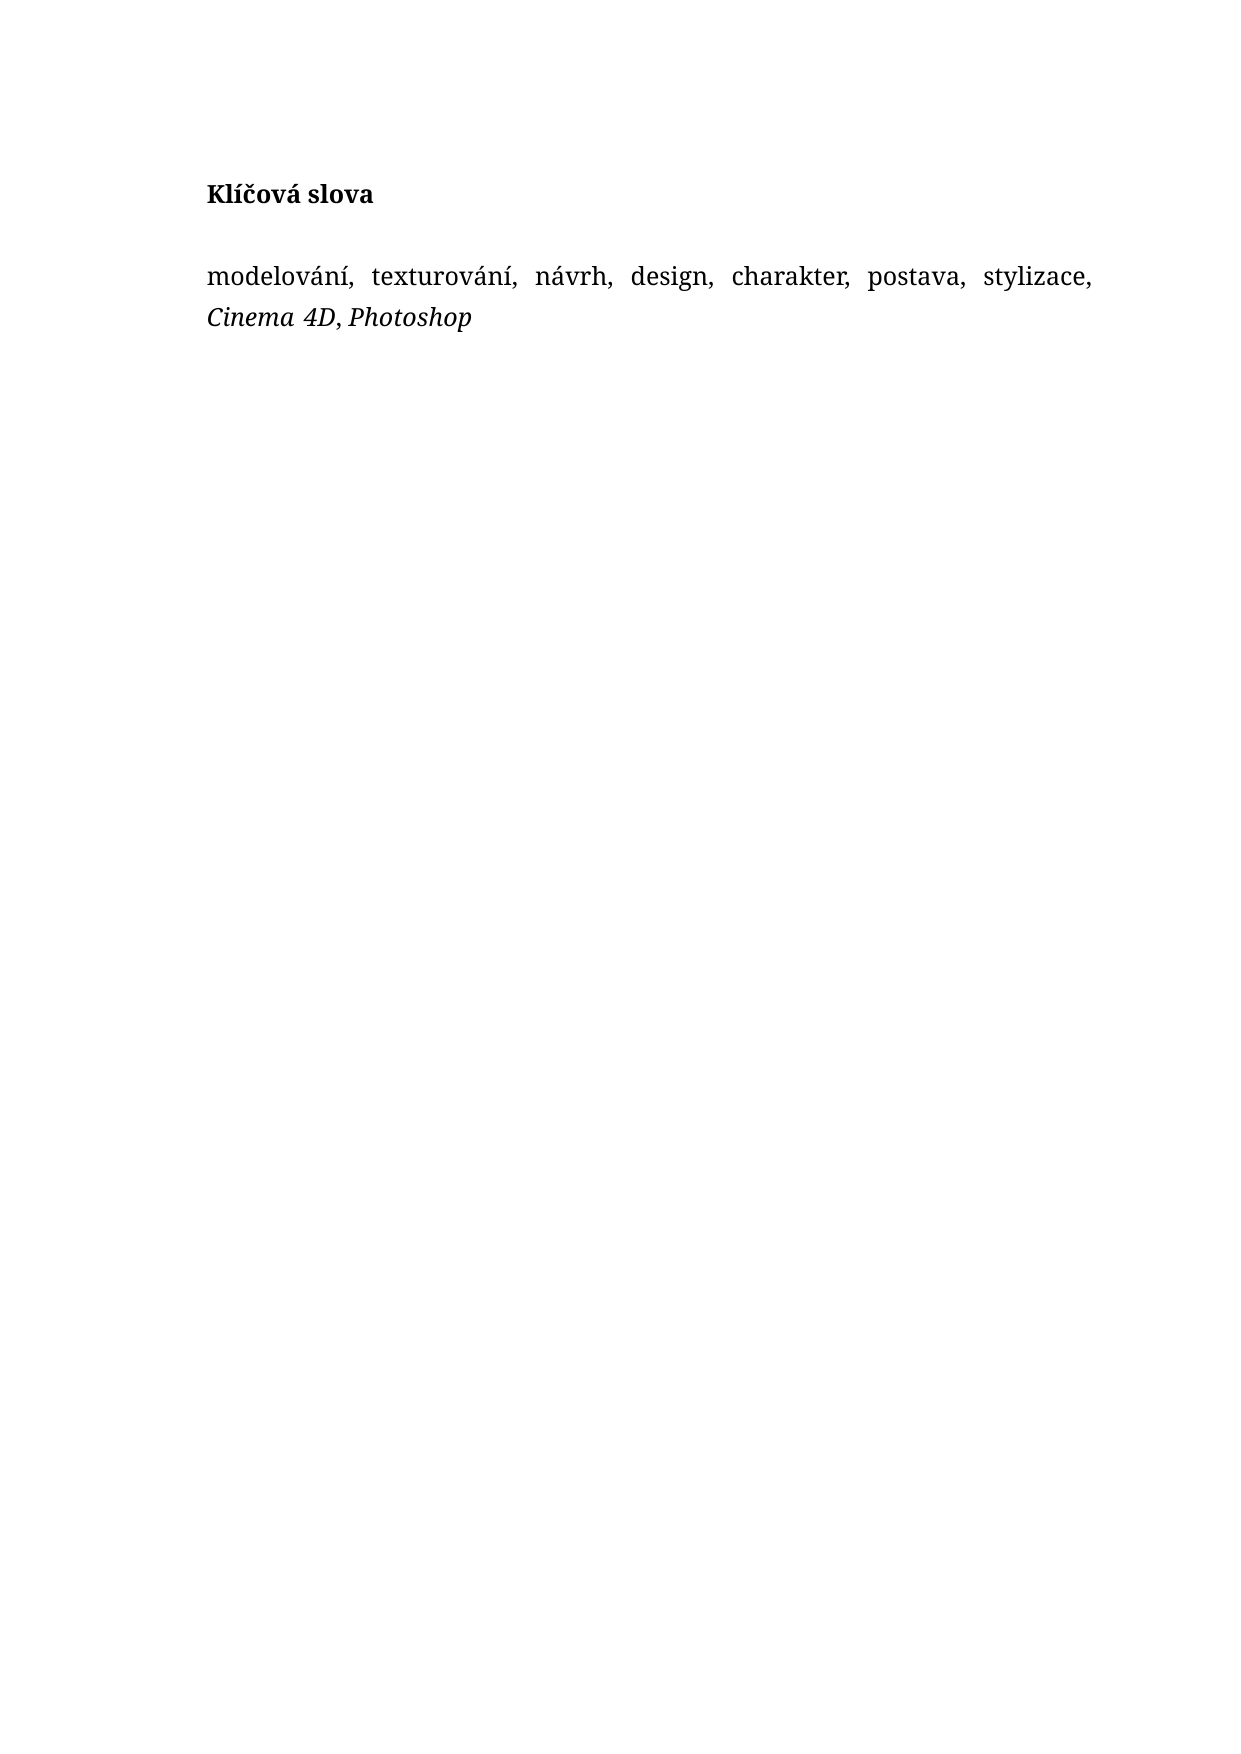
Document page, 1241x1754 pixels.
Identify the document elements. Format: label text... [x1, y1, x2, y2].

text Klíčová slova [207, 177, 1093, 211]
text modelování, texturování, návrh, design, charakter, postava, stylizace, Cinema 4D, Photoshop [207, 259, 1093, 334]
